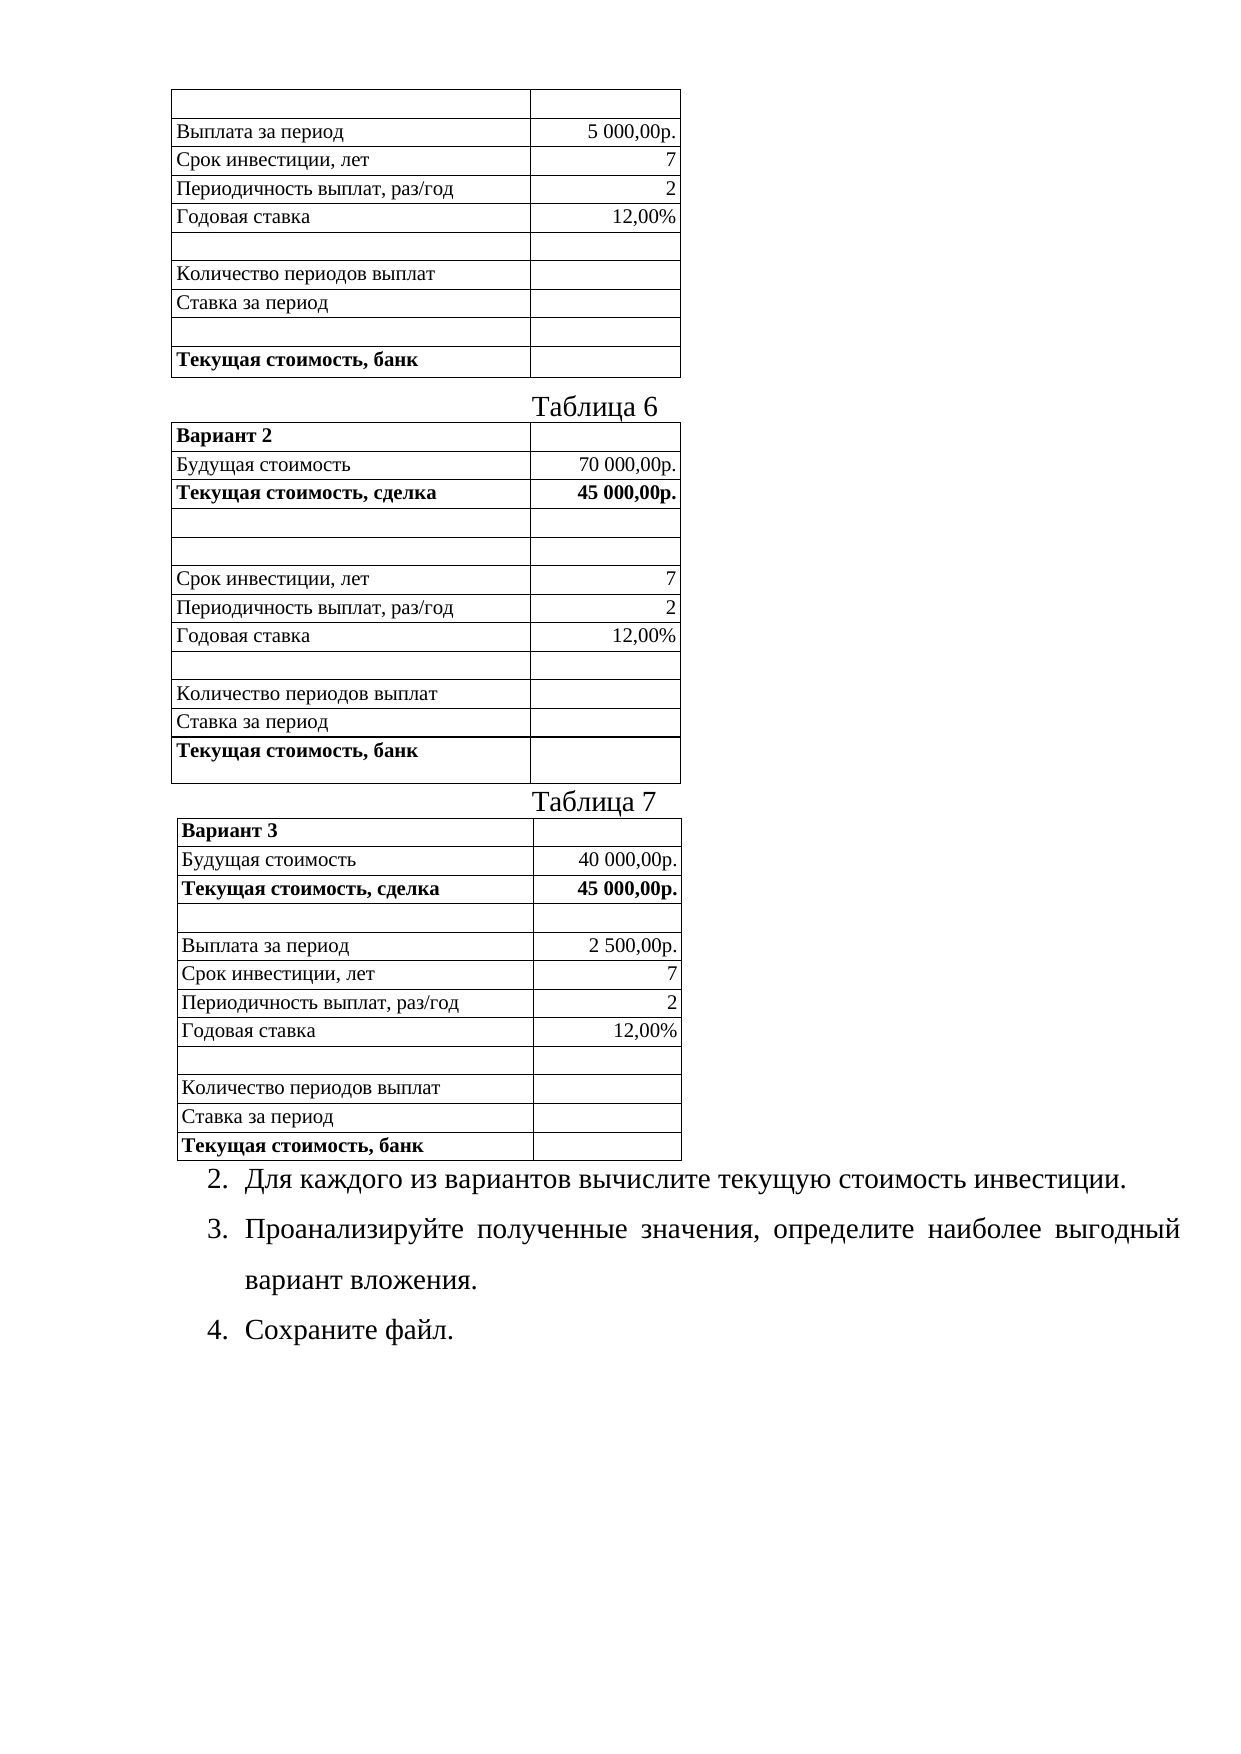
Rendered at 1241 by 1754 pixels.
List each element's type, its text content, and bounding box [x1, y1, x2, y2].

table_cell 40 000,00р. [534, 847, 681, 874]
table_cell 7 [531, 147, 680, 174]
table_cell 2 [534, 990, 681, 1017]
table_cell 7 [531, 566, 680, 594]
table_cell 45 000,00р. [531, 480, 680, 508]
table_cell [531, 738, 680, 783]
table_cell [172, 233, 530, 260]
table_cell [534, 1047, 681, 1074]
table_cell Будущая стоимость [172, 452, 530, 479]
table_header Вариант 3 [178, 819, 533, 846]
table_cell Текущая стоимость, банк [178, 1133, 533, 1160]
table_cell 2 [531, 595, 680, 622]
table_header Вариант 2 [172, 423, 530, 451]
table_cell [531, 233, 680, 260]
table_cell [534, 904, 681, 932]
table_cell [172, 652, 530, 679]
table_cell [531, 509, 680, 537]
table_cell Ставка за период [172, 709, 530, 736]
table_cell Выплата за период [172, 119, 530, 146]
list Сохраните файл. [207, 1312, 1181, 1346]
table_cell Срок инвестиции, лет [172, 147, 530, 174]
table_cell [178, 1047, 533, 1074]
text Таблица 6 [177, 389, 1181, 422]
table_cell [172, 509, 530, 537]
table_cell Текущая стоимость, сделка [178, 876, 533, 903]
table_cell Годовая ставка [178, 1018, 533, 1046]
list Проанализируйте полученные значения, определите наиболее выгодный вариант вложения. [207, 1212, 1181, 1295]
table_cell 12,00% [534, 1018, 681, 1046]
table_cell [531, 652, 680, 679]
table_cell [534, 1104, 681, 1132]
table_cell [178, 904, 533, 932]
table_cell Текущая стоимость, банк [172, 738, 530, 783]
table_cell [531, 347, 680, 377]
table_cell 70 000,00р. [531, 452, 680, 479]
table_cell [534, 1133, 681, 1160]
table_cell [531, 318, 680, 346]
table_header [534, 819, 681, 846]
table_cell Количество периодов выплат [172, 261, 530, 289]
table_cell Ставка за период [178, 1104, 533, 1132]
table_header [531, 423, 680, 451]
table_cell [531, 680, 680, 708]
table_cell [531, 290, 680, 317]
table_cell Текущая стоимость, банк [172, 347, 530, 377]
table_cell 5 000,00р. [531, 119, 680, 146]
table_cell [534, 1075, 681, 1103]
table_cell Периодичность выплат, раз/год [172, 595, 530, 622]
table_cell [531, 90, 680, 118]
table_cell [172, 538, 530, 565]
table_cell Количество периодов выплат [178, 1075, 533, 1103]
table_cell 7 [534, 961, 681, 989]
table_cell [172, 318, 530, 346]
table_cell Ставка за период [172, 290, 530, 317]
table_cell Годовая ставка [172, 204, 530, 232]
table_cell Будущая стоимость [178, 847, 533, 874]
table_cell [531, 538, 680, 565]
table_cell Периодичность выплат, раз/год [172, 176, 530, 203]
table_cell Срок инвестиции, лет [178, 961, 533, 989]
table_cell [531, 261, 680, 289]
table_cell 2 [531, 176, 680, 203]
table_cell [172, 90, 530, 118]
list Для каждого из вариантов вычислите текущую стоимость инвестиции. [207, 1161, 1181, 1195]
table_cell Количество периодов выплат [172, 680, 530, 708]
table_cell 12,00% [531, 623, 680, 651]
table_cell Выплата за период [178, 933, 533, 960]
table_cell Срок инвестиции, лет [172, 566, 530, 594]
table_cell [531, 709, 680, 736]
table_cell Текущая стоимость, сделка [172, 480, 530, 508]
table_cell Годовая ставка [172, 623, 530, 651]
table_cell 2 500,00р. [534, 933, 681, 960]
table_cell Периодичность выплат, раз/год [178, 990, 533, 1017]
table_cell 45 000,00р. [534, 876, 681, 903]
table_cell 12,00% [531, 204, 680, 232]
text Таблица 7 [177, 784, 1181, 817]
